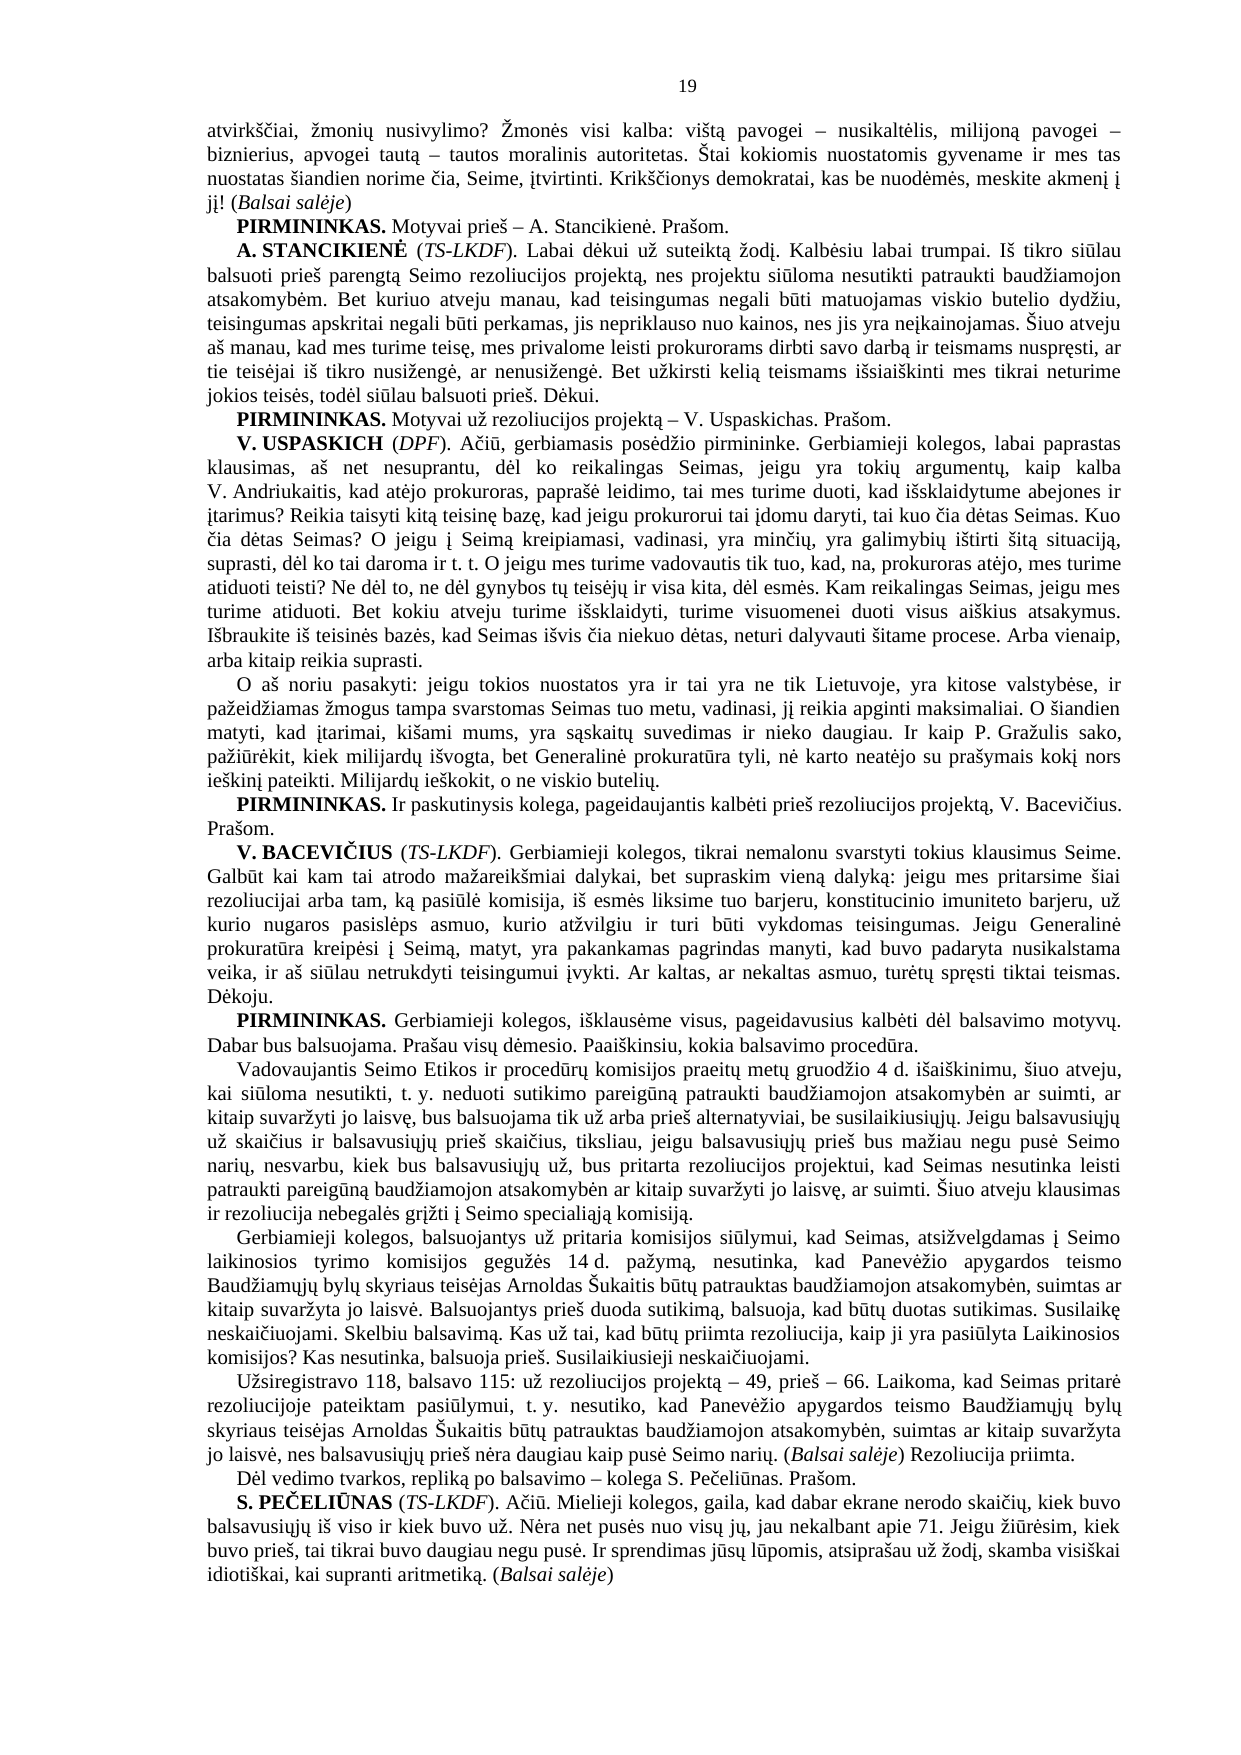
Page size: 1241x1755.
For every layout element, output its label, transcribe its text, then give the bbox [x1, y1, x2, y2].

text PIRMININKAS. Gerbiamieji kolegos, išklausėme visus, pageidavusius kalbėti dėl balsavimo motyvų. Dabar bus balsuojama. Prašau visų dėmesio. Paaiškinsiu, kokia balsavimo procedūra. [207, 1008, 1122, 1057]
text Vadovaujantis Seimo Etikos ir procedūrų komisijos praeitų metų gruodžio 4 d. išaiškinimu, šiuo atveju, kai siūloma nesutikti, t. y. neduoti sutikimo pareigūną patraukti baudžiamojon atsakomybėn ar suimti, ar kitaip suvaržyti jo laisvę, bus balsuojama tik už arba prieš alternatyviai, be susilaikiusiųjų. Jeigu balsavusiųjų už skaičius ir balsavusiųjų prieš skaičius, tiksliau, jeigu balsavusiųjų prieš bus mažiau negu pusė Seimo narių, nesvarbu, kiek bus balsavusiųjų už, bus pritarta rezoliucijos projektui, kad Seimas nesutinka leisti patraukti pareigūną baudžiamojon atsakomybėn ar kitaip suvaržyti jo laisvę, ar suimti. Šiuo atveju klausimas ir rezoliucija nebegalės grįžti į Seimo specialiąją komisiją. [207, 1057, 1122, 1225]
text A. STANCIKIENĖ (TS-LKDF). Labai dėkui už suteiktą žodį. Kalbėsiu labai trumpai. Iš tikro siūlau balsuoti prieš parengtą Seimo rezoliucijos projektą, nes projektu siūloma nesutikti patraukti baudžiamojon atsakomybėm. Bet kuriuo atveju manau, kad teisingumas negali būti matuojamas viskio butelio dydžiu, teisingumas apskritai negali būti perkamas, jis nepriklauso nuo kainos, nes jis yra neįkainojamas. Šiuo atveju aš manau, kad mes turime teisę, mes privalome leisti prokurorams dirbti savo darbą ir teismams nuspręsti, ar tie teisėjai iš tikro nusižengė, ar nenusižengė. Bet užkirsti kelią teismams išsiaiškinti mes tikrai neturime jokios teisės, todėl siūlau balsuoti prieš. Dėkui. [207, 238, 1122, 407]
text PIRMININKAS. Motyvai už rezoliucijos projektą – V. Uspaskichas. Prašom. [207, 407, 1122, 431]
text PIRMININKAS. Ir paskutinysis kolega, pageidaujantis kalbėti prieš rezoliucijos projektą, V. Bacevičius. Prašom. [207, 792, 1122, 840]
text V. USPASKICH (DPF). Ačiū, gerbiamasis posėdžio pirmininke. Gerbiamieji kolegos, labai paprastas klausimas, aš net nesuprantu, dėl ko reikalingas Seimas, jeigu yra tokių argumentų, kaip kalba V. Andriukaitis, kad atėjo prokuroras, paprašė leidimo, tai mes turime duoti, kad išsklaidytume abejones ir įtarimus? Reikia taisyti kitą teisinę bazę, kad jeigu prokurorui tai įdomu daryti, tai kuo čia dėtas Seimas. Kuo čia dėtas Seimas? O jeigu į Seimą kreipiamasi, vadinasi, yra minčių, yra galimybių ištirti šitą situaciją, suprasti, dėl ko tai daroma ir t. t. O jeigu mes turime vadovautis tik tuo, kad, na, prokuroras atėjo, mes turime atiduoti teisti? Ne dėl to, ne dėl gynybos tų teisėjų ir visa kita, dėl esmės. Kam reikalingas Seimas, jeigu mes turime atiduoti. Bet kokiu atveju turime išsklaidyti, turime visuomenei duoti visus aiškius atsakymus. Išbraukite iš teisinės bazės, kad Seimas išvis čia niekuo dėtas, neturi dalyvauti šitame procese. Arba vienaip, arba kitaip reikia suprasti. [207, 431, 1122, 672]
text S. PEČELIŪNAS (TS-LKDF). Ačiū. Mielieji kolegos, gaila, kad dabar ekrane nerodo skaičių, kiek buvo balsavusiųjų iš viso ir kiek buvo už. Nėra net pusės nuo visų jų, jau nekalbant apie 71. Jeigu žiūrėsim, kiek buvo prieš, tai tikrai buvo daugiau negu pusė. Ir sprendimas jūsų lūpomis, atsiprašau už žodį, skamba visiškai idiotiškai, kai supranti aritmetiką. (Balsai salėje) [207, 1490, 1122, 1586]
text PIRMININKAS. Motyvai prieš – A. Stancikienė. Prašom. [207, 214, 1122, 238]
text Užsiregistravo 118, balsavo 115: už rezoliucijos projektą – 49, prieš – 66. Laikoma, kad Seimas pritarė rezoliucijoje pateiktam pasiūlymui, t. y. nesutiko, kad Panevėžio apygardos teismo Baudžiamųjų bylų skyriaus teisėjas Arnoldas Šukaitis būtų patrauktas baudžiamojon atsakomybėn, suimtas ar kitaip suvaržyta jo laisvė, nes balsavusiųjų prieš nėra daugiau kaip pusė Seimo narių. (Balsai salėje) Rezoliucija priimta. [207, 1369, 1122, 1466]
text atvirkščiai, žmonių nusivylimo? Žmonės visi kalba: vištą pavogei – nusikaltėlis, milijoną pavogei – biznierius, apvogei tautą – tautos moralinis autoritetas. Štai kokiomis nuostatomis gyvename ir mes tas nuostatas šiandien norime čia, Seime, įtvirtinti. Krikščionys demokratai, kas be nuodėmės, meskite akmenį į jį! (Balsai salėje) [207, 118, 1122, 214]
text V. BACEVIČIUS (TS-LKDF). Gerbiamieji kolegos, tikrai nemalonu svarstyti tokius klausimus Seime. Galbūt kai kam tai atrodo mažareikšmiai dalykai, bet supraskim vieną dalyką: jeigu mes pritarsime šiai rezoliucijai arba tam, ką pasiūlė komisija, iš esmės liksime tuo barjeru, konstitucinio imuniteto barjeru, už kurio nugaros pasislėps asmuo, kurio atžvilgiu ir turi būti vykdomas teisingumas. Jeigu Generalinė prokuratūra kreipėsi į Seimą, matyt, yra pakankamas pagrindas manyti, kad buvo padaryta nusikalstama veika, ir aš siūlau netrukdyti teisingumui įvykti. Ar kaltas, ar nekaltas asmuo, turėtų spręsti tiktai teismas. Dėkoju. [207, 840, 1122, 1008]
text Gerbiamieji kolegos, balsuojantys už pritaria komisijos siūlymui, kad Seimas, atsižvelgdamas į Seimo laikinosios tyrimo komisijos gegužės 14 d. pažymą, nesutinka, kad Panevėžio apygardos teismo Baudžiamųjų bylų skyriaus teisėjas Arnoldas Šukaitis būtų patrauktas baudžiamojon atsakomybėn, suimtas ar kitaip suvaržyta jo laisvė. Balsuojantys prieš duoda sutikimą, balsuoja, kad būtų duotas sutikimas. Susilaikę neskaičiuojami. Skelbiu balsavimą. Kas už tai, kad būtų priimta rezoliucija, kaip ji yra pasiūlyta Laikinosios komisijos? Kas nesutinka, balsuoja prieš. Susilaikiusieji neskaičiuojami. [207, 1225, 1122, 1369]
text O aš noriu pasakyti: jeigu tokios nuostatos yra ir tai yra ne tik Lietuvoje, yra kitose valstybėse, ir pažeidžiamas žmogus tampa svarstomas Seimas tuo metu, vadinasi, jį reikia apginti maksimaliai. O šiandien matyti, kad įtarimai, kišami mums, yra sąskaitų suvedimas ir nieko daugiau. Ir kaip P. Gražulis sako, pažiūrėkit, kiek milijardų išvogta, bet Generalinė prokuratūra tyli, nė karto neatėjo su prašymais kokį nors ieškinį pateikti. Milijardų ieškokit, o ne viskio butelių. [207, 672, 1122, 792]
text Dėl vedimo tvarkos, repliką po balsavimo – kolega S. Pečeliūnas. Prašom. [207, 1466, 1122, 1490]
